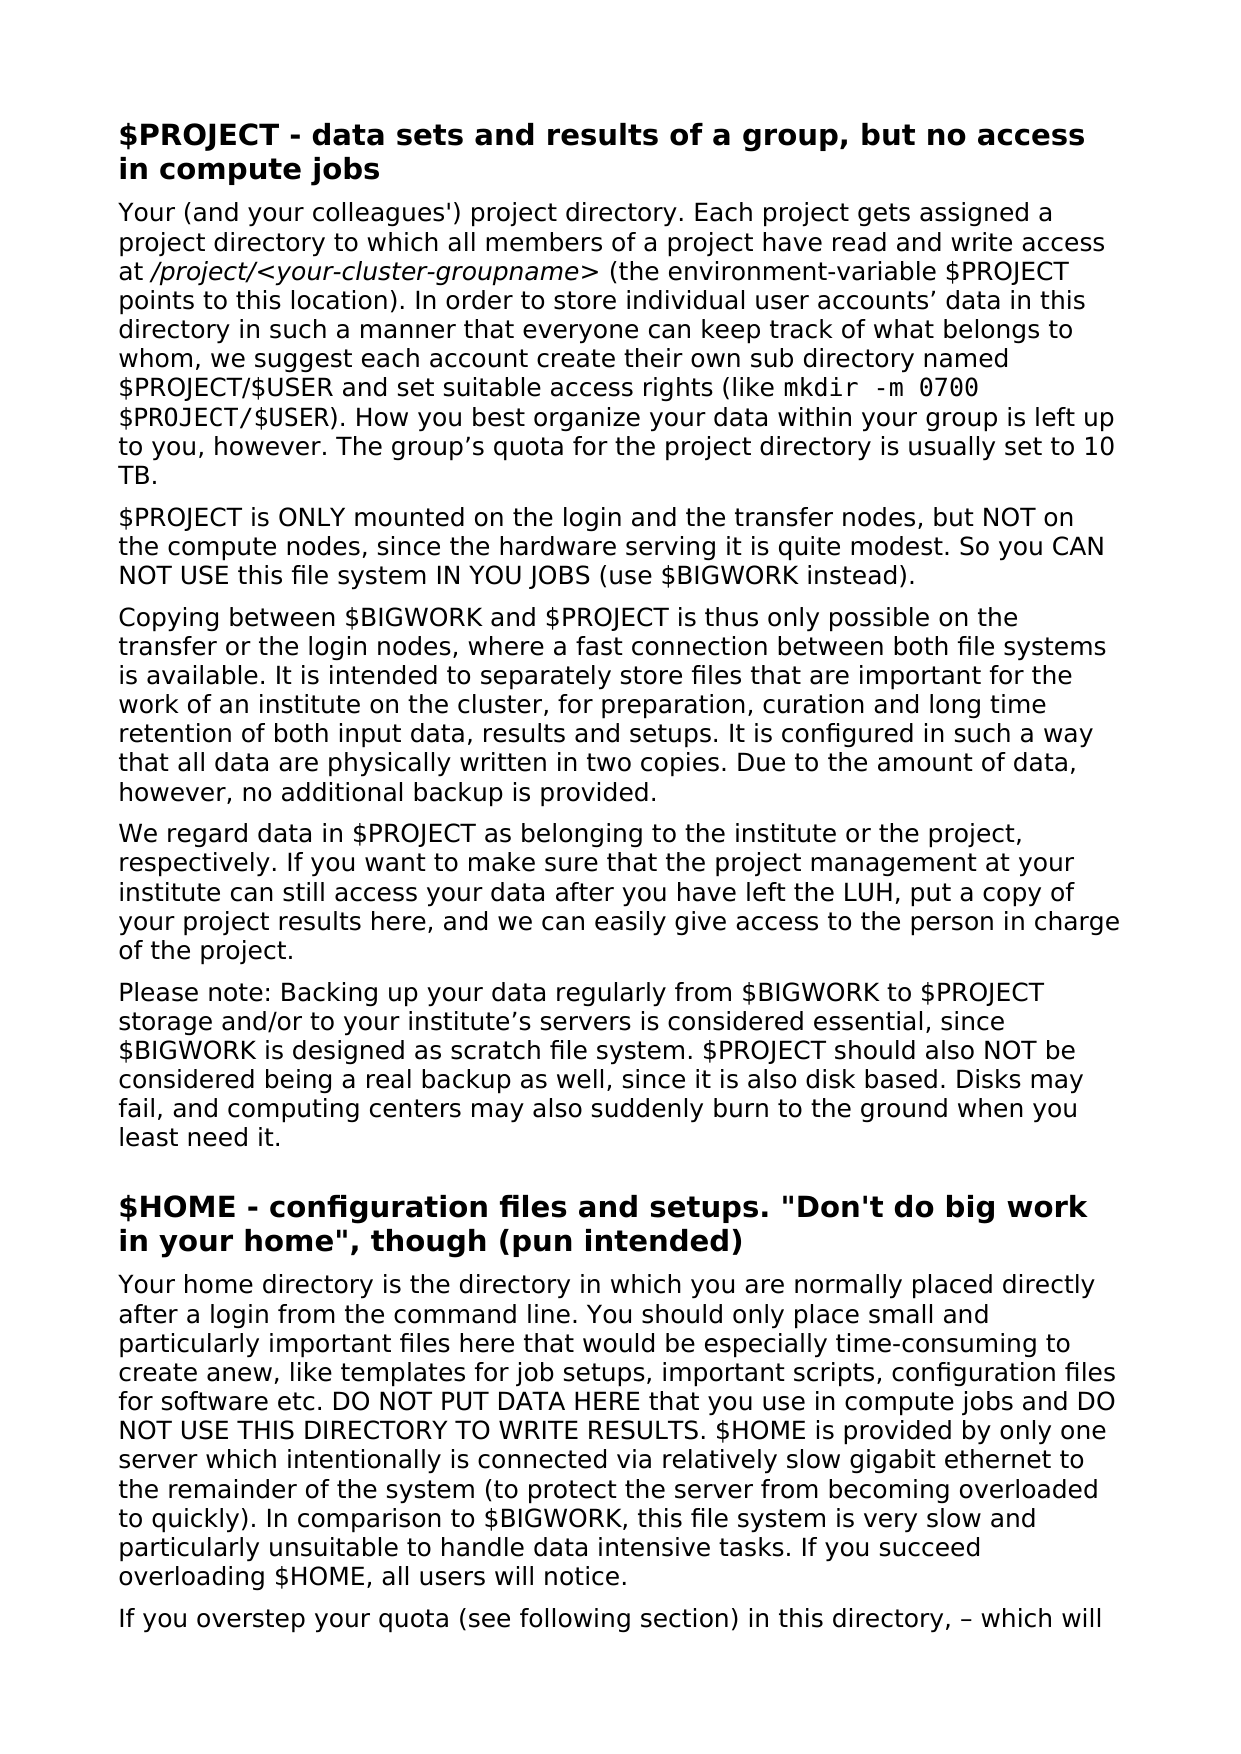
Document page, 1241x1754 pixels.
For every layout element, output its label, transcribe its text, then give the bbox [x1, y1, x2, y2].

text Your (and your colleagues') project directory. Each project gets assigned a project directory to which all members of a project have read and write access at /project/<your-cluster-groupname> (the environment-variable $PROJECT points to this location). In order to store individual user accounts’ data in this directory in such a manner that everyone can keep track of what belongs to whom, we suggest each account create their own sub directory named $PROJECT/$USER and set suitable access rights (like mkdir -m 0700 $PROJECT/$USER). How you best organize your data within your group is left up to you, however. The group’s quota for the project directory is usually set to 10 TB. [118, 198, 1122, 490]
text If you overstep your quota (see following section) in this directory, – which will [118, 1604, 1122, 1633]
text Please note: Backing up your data regularly from $BIGWORK to $PROJECT storage and/or to your institute’s servers is considered essential, since $BIGWORK is designed as scratch file system. $PROJECT should also NOT be considered being a real backup as well, since it is also disk based. Disks may fail, and computing centers may also suddenly burn to the ground when you least need it. [118, 978, 1122, 1153]
subtitle $PROJECT - data sets and results of a group, but no access in compute jobs [118, 118, 1122, 186]
text Your home directory is the directory in which you are normally placed directly after a login from the command line. You should only place small and particularly important files here that would be especially time-consuming to create anew, like templates for job setups, important scripts, configuration files for software etc. DO NOT PUT DATA HERE that you use in compute jobs and DO NOT USE THIS DIRECTORY TO WRITE RESULTS. $HOME is provided by only one server which intentionally is connected via relatively slow gigabit ethernet to the remainder of the system (to protect the server from becoming overloaded to quickly). In comparison to $BIGWORK, this file system is very slow and particularly unsuitable to handle data intensive tasks. If you succeed overloading $HOME, all users will notice. [118, 1271, 1122, 1591]
text $PROJECT is ONLY mounted on the login and the transfer nodes, but NOT on the compute nodes, since the hardware serving it is quite modest. So you CAN NOT USE this file system IN YOU JOBS (use $BIGWORK instead). [118, 503, 1122, 590]
text We regard data in $PROJECT as belonging to the institute or the project, respectively. If you want to make sure that the project management at your institute can still access your data after you have left the LUH, put a copy of your project results here, and we can easily give access to the person in charge of the project. [118, 819, 1122, 965]
text Copying between $BIGWORK and $PROJECT is thus only possible on the transfer or the login nodes, where a fast connection between both file systems is available. It is intended to separately store files that are important for the work of an institute on the cluster, for preparation, curation and long time retention of both input data, results and setups. It is configured in such a way that all data are physically written in two copies. Due to the amount of data, however, no additional backup is provided. [118, 603, 1122, 807]
subtitle $HOME - configuration files and setups. "Don't do big work in your home", though (pun intended) [118, 1190, 1122, 1258]
